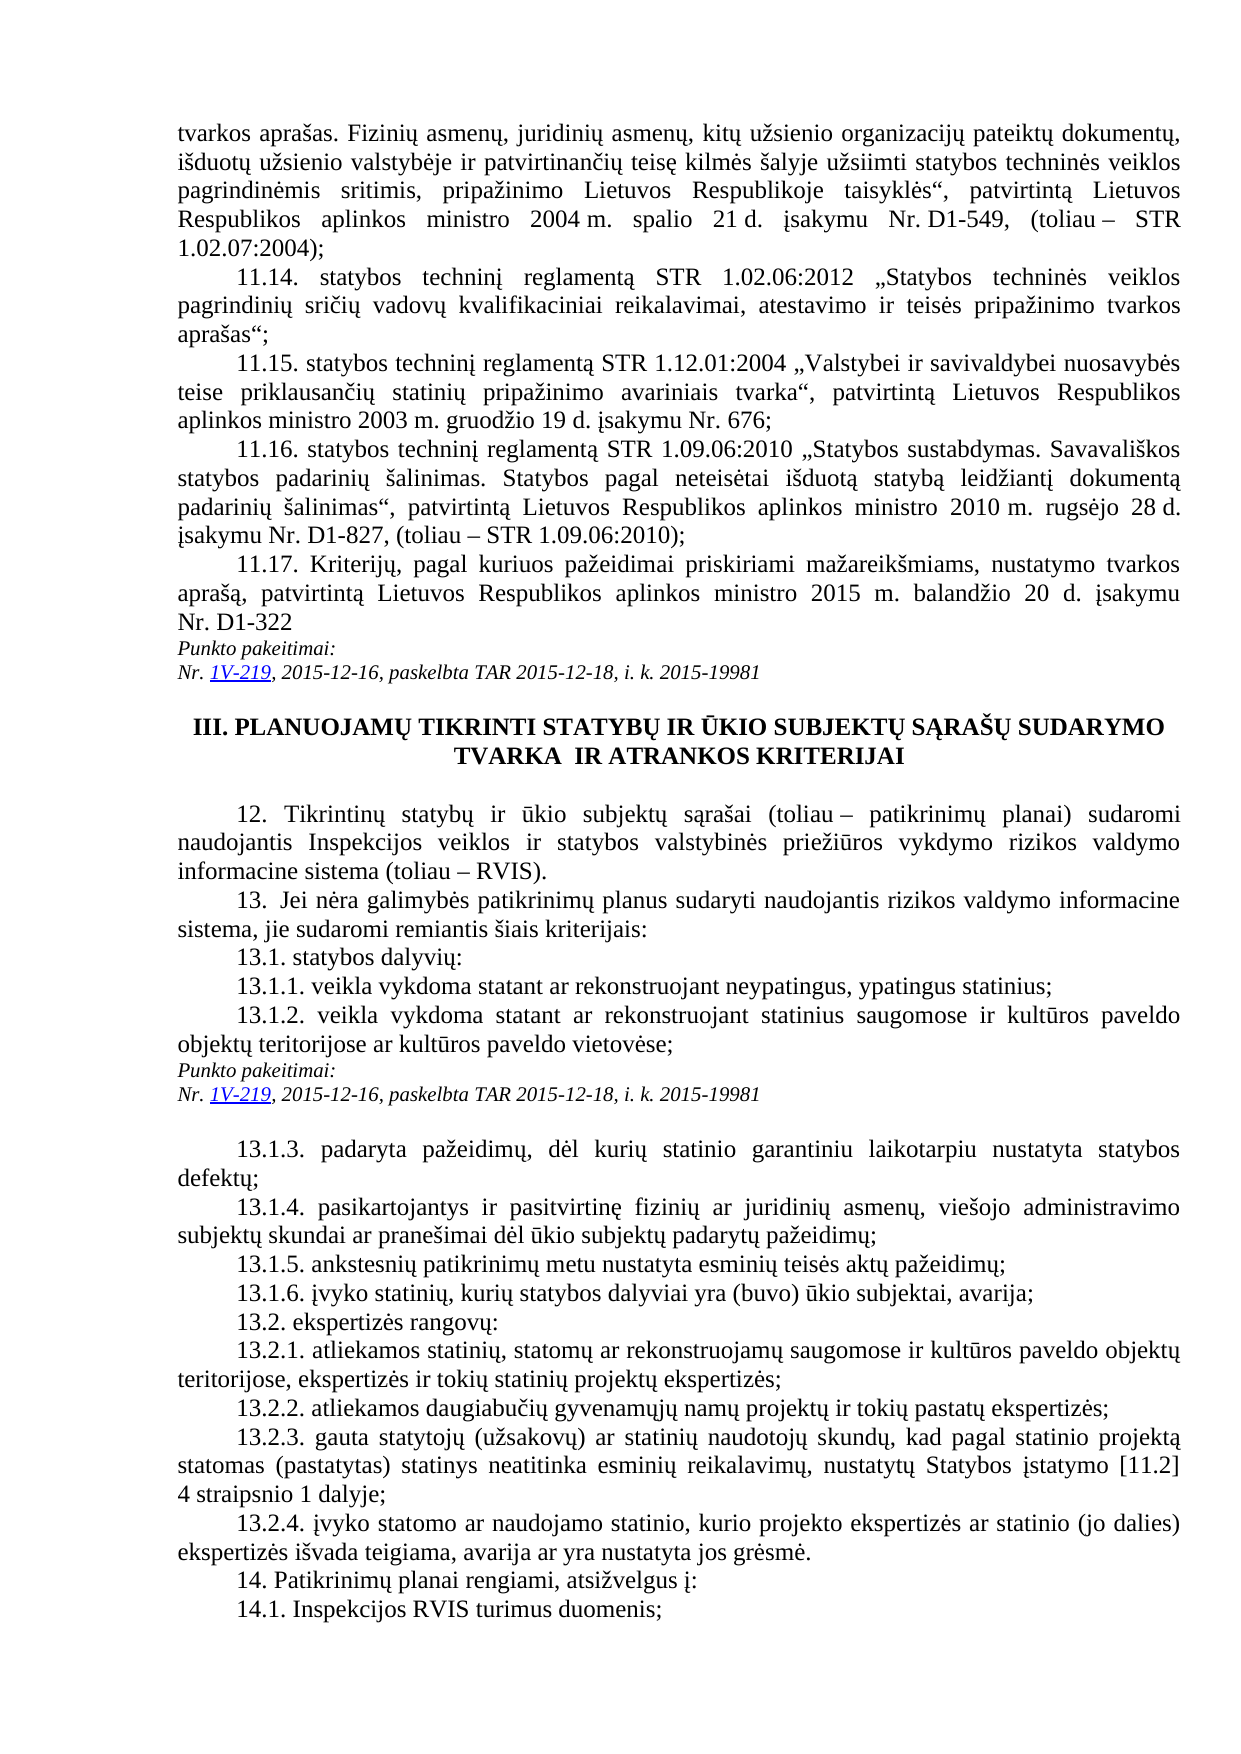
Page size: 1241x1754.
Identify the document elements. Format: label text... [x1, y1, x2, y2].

text 13. Jei nėra galimybės patikrinimų planus sudaryti naudojantis rizikos valdymo informacine sistema, jie sudaromi remiantis šiais kriterijais: [177, 885, 1181, 942]
text 13.1.6. įvyko statinių, kurių statybos dalyviai yra (buvo) ūkio subjektai, avarija; [177, 1278, 1181, 1307]
text Punkto pakeitimai: [177, 636, 1181, 660]
text 13.1.2. veikla vykdoma statant ar rekonstruojant statinius saugomose ir kultūros paveldo objektų teritorijose ar kultūros paveldo vietovėse; [177, 1000, 1181, 1057]
text Nr. 1V-219, 2015-12-16, paskelbta TAR 2015-12-18, i. k. 2015-19981 [177, 660, 1181, 684]
text tvarkos aprašas. Fizinių asmenų, juridinių asmenų, kitų užsienio organizacijų pateiktų dokumentų, išduotų užsienio valstybėje ir patvirtinančių teisę kilmės šalyje užsiimti statybos techninės veiklos pagrindinėmis sritimis, pripažinimo Lietuvos Respublikoje taisyklės“, patvirtintą Lietuvos Respublikos aplinkos ministro 2004 m. spalio 21 d. įsakymu Nr. D1-549, (toliau – STR 1.02.07:2004); [177, 118, 1181, 262]
text Punkto pakeitimai: [177, 1057, 1181, 1082]
text 12. Tikrintinų statybų ir ūkio subjektų sąrašai (toliau – patikrinimų planai) sudaromi naudojantis Inspekcijos veiklos ir statybos valstybinės priežiūros vykdymo rizikos valdymo informacine sistema (toliau – RVIS). [177, 799, 1181, 885]
text 11.16. statybos techninį reglamentą STR 1.09.06:2010 „Statybos sustabdymas. Savavališkos statybos padarinių šalinimas. Statybos pagal neteisėtai išduotą statybą leidžiantį dokumentą padarinių šalinimas“, patvirtintą Lietuvos Respublikos aplinkos ministro 2010 m. rugsėjo 28 d. įsakymu Nr. D1-827, (toliau – STR 1.09.06:2010); [177, 434, 1181, 549]
text III. PLANUOJAMŲ TIKRINTI STATYBŲ ir ŪKIO SUBJEKTŲ SĄRAŠŲ SUDARYMO TVARKA IR ATRANKOS KRITERIJAI [177, 712, 1181, 770]
text 11.15. statybos techninį reglamentą STR 1.12.01:2004 „Valstybei ir savivaldybei nuosavybės teise priklausančių statinių pripažinimo avariniais tvarka“, patvirtintą Lietuvos Respublikos aplinkos ministro 2003 m. gruodžio 19 d. įsakymu Nr. 676; [177, 348, 1181, 434]
text 14. Patikrinimų planai rengiami, atsižvelgus į: [177, 1566, 1181, 1594]
text 13.2.3. gauta statytojų (užsakovų) ar statinių naudotojų skundų, kad pagal statinio projektą statomas (pastatytas) statinys neatitinka esminių reikalavimų, nustatytų Statybos įstatymo [11.2] 4 straipsnio 1 dalyje; [177, 1422, 1181, 1508]
text 13.2.2. atliekamos daugiabučių gyvenamųjų namų projektų ir tokių pastatų ekspertizės; [177, 1393, 1181, 1422]
text 13.1.5. ankstesnių patikrinimų metu nustatyta esminių teisės aktų pažeidimų; [177, 1249, 1181, 1278]
text 14.1. Inspekcijos RVIS turimus duomenis; [177, 1594, 1181, 1623]
text 13.1.1. veikla vykdoma statant ar rekonstruojant neypatingus, ypatingus statinius; [177, 971, 1181, 1000]
text 13.2.1. atliekamos statinių, statomų ar rekonstruojamų saugomose ir kultūros paveldo objektų teritorijose, ekspertizės ir tokių statinių projektų ekspertizės; [177, 1336, 1181, 1393]
text 11.14. statybos techninį reglamentą STR 1.02.06:2012 „Statybos techninės veiklos pagrindinių sričių vadovų kvalifikaciniai reikalavimai, atestavimo ir teisės pripažinimo tvarkos aprašas“; [177, 262, 1181, 348]
text 11.17. Kriterijų, pagal kuriuos pažeidimai priskiriami mažareikšmiams, nustatymo tvarkos aprašą, patvirtintą Lietuvos Respublikos aplinkos ministro 2015 m. balandžio 20 d. įsakymu Nr. D1-322 [177, 549, 1181, 636]
text 13.1.4. pasikartojantys ir pasitvirtinę fizinių ar juridinių asmenų, viešojo administravimo subjektų skundai ar pranešimai dėl ūkio subjektų padarytų pažeidimų; [177, 1192, 1181, 1249]
text Nr. 1V-219, 2015-12-16, paskelbta TAR 2015-12-18, i. k. 2015-19981 [177, 1082, 1181, 1106]
text 13.2. ekspertizės rangovų: [177, 1307, 1181, 1336]
text 13.2.4. įvyko statomo ar naudojamo statinio, kurio projekto ekspertizės ar statinio (jo dalies) ekspertizės išvada teigiama, avarija ar yra nustatyta jos grėsmė. [177, 1508, 1181, 1566]
text 13.1.3. padaryta pažeidimų, dėl kurių statinio garantiniu laikotarpiu nustatyta statybos defektų; [177, 1134, 1181, 1192]
text 13.1. statybos dalyvių: [177, 942, 1181, 971]
